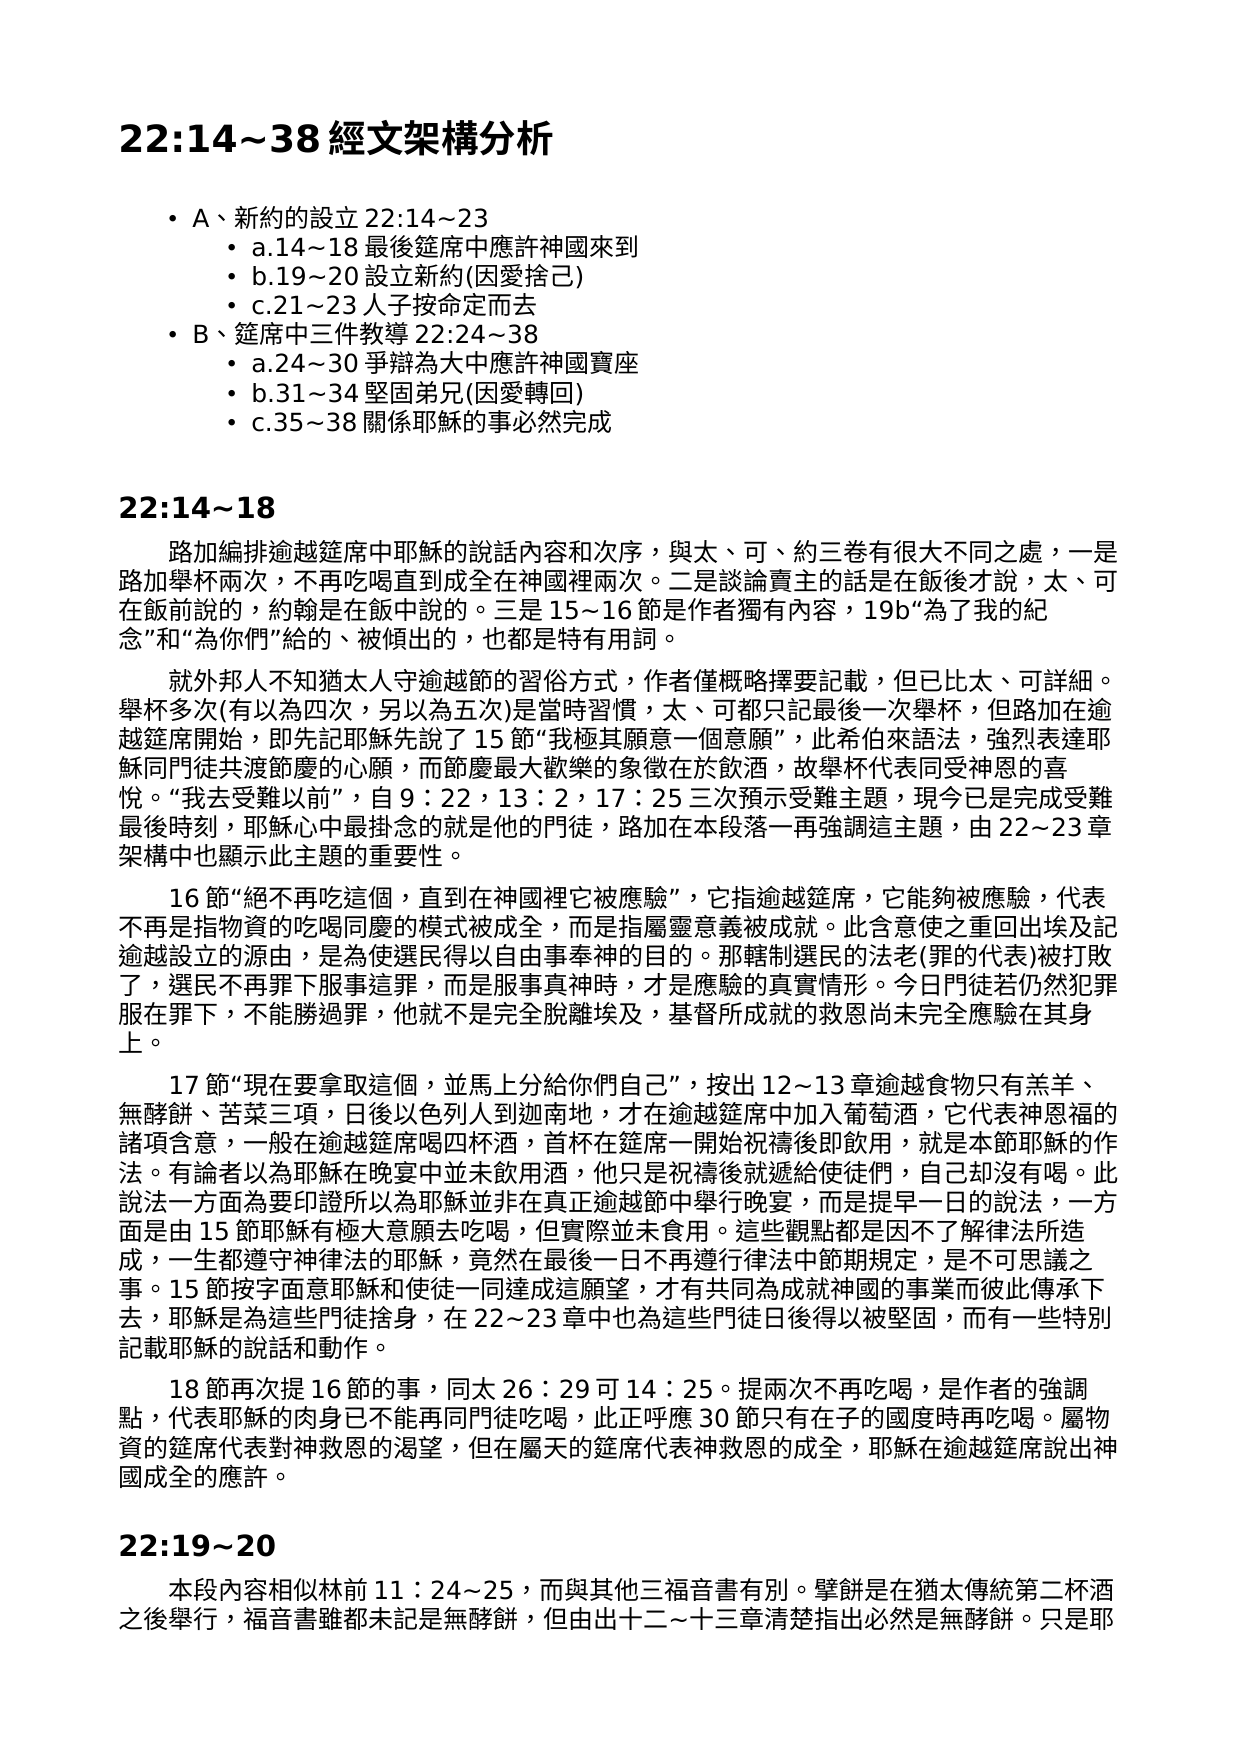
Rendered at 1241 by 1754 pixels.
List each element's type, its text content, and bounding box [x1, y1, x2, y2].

list c.21~23人子按命定而去 [236, 291, 1122, 320]
text 路加編排逾越筵席中耶穌的說話內容和次序，與太、可、約三卷有很大不同之處，一是路加舉杯兩次，不再吃喝直到成全在神國裡兩次。二是談論賣主的話是在飯後才說，太、可在飯前說的，約翰是在飯中說的。三是15~16節是作者獨有內容，19b“為了我的紀念”和“為你們”給的、被傾出的，也都是特有用詞。 [118, 538, 1122, 655]
list b.31~34堅固弟兄(因愛轉回) [236, 379, 1122, 408]
subtitle 22:14~38經文架構分析 [118, 118, 1122, 162]
list B、筵席中三件教導22:24~38 [177, 320, 1122, 349]
list a.24~30爭辯為大中應許神國寶座 [236, 349, 1122, 379]
list A、新約的設立22:14~23 [177, 204, 1122, 233]
list c.35~38關係耶穌的事必然完成 [236, 408, 1122, 437]
text 16節“絕不再吃這個，直到在神國裡它被應驗”，它指逾越筵席，它能夠被應驗，代表不再是指物資的吃喝同慶的模式被成全，而是指屬靈意義被成就。此含意使之重回出埃及記逾越設立的源由，是為使選民得以自由事奉神的目的。那轄制選民的法老(罪的代表)被打敗了，選民不再罪下服事這罪，而是服事真神時，才是應驗的真實情形。今日門徒若仍然犯罪服在罪下，不能勝過罪，他就不是完全脫離埃及，基督所成就的救恩尚未完全應驗在其身上。 [118, 884, 1122, 1059]
text 18節再次提16節的事，同太26：29可14：25。提兩次不再吃喝，是作者的強調點，代表耶穌的肉身已不能再同門徒吃喝，此正呼應30節只有在子的國度時再吃喝。屬物資的筵席代表對神救恩的渴望，但在屬天的筵席代表神救恩的成全，耶穌在逾越筵席說出神國成全的應許。 [118, 1376, 1122, 1492]
list a.14~18最後筵席中應許神國來到 [236, 233, 1122, 262]
subtitle 22:14~18 [118, 492, 1122, 526]
text 就外邦人不知猶太人守逾越節的習俗方式，作者僅概略擇要記載，但已比太、可詳細。舉杯多次(有以為四次，另以為五次)是當時習慣，太、可都只記最後一次舉杯，但路加在逾越筵席開始，即先記耶穌先說了15節“我極其願意一個意願”，此希伯來語法，強烈表達耶穌同門徒共渡節慶的心願，而節慶最大歡樂的象徵在於飲酒，故舉杯代表同受神恩的喜悅。“我去受難以前”，自9：22，13：2，17：25三次預示受難主題，現今已是完成受難最後時刻，耶穌心中最掛念的就是他的門徒，路加在本段落一再強調這主題，由22~23章架構中也顯示此主題的重要性。 [118, 667, 1122, 871]
subtitle 22:19~20 [118, 1530, 1122, 1564]
list b.19~20設立新約(因愛捨己) [236, 262, 1122, 291]
text 本段內容相似林前11：24~25，而與其他三福音書有別。擘餅是在猶太傳統第二杯酒之後舉行，福音書雖都未記是無酵餅，但由出十二~十三章清楚指出必然是無酵餅。只是耶 [118, 1576, 1122, 1634]
text 17節“現在要拿取這個，並馬上分給你們自己”，按出12~13章逾越食物只有羔羊、無酵餅、苦菜三項，日後以色列人到迦南地，才在逾越筵席中加入葡萄酒，它代表神恩福的諸項含意，一般在逾越筵席喝四杯酒，首杯在筵席一開始祝禱後即飲用，就是本節耶穌的作法。有論者以為耶穌在晚宴中並未飲用酒，他只是祝禱後就遞給使徒們，自己却沒有喝。此說法一方面為要印證所以為耶穌並非在真正逾越節中舉行晚宴，而是提早一日的說法，一方面是由15節耶穌有極大意願去吃喝，但實際並未食用。這些觀點都是因不了解律法所造成，一生都遵守神律法的耶穌，竟然在最後一日不再遵行律法中節期規定，是不可思議之事。15節按字面意耶穌和使徒一同達成這願望，才有共同為成就神國的事業而彼此傳承下去，耶穌是為這些門徒捨身，在22~23章中也為這些門徒日後得以被堅固，而有一些特別記載耶穌的說話和動作。 [118, 1071, 1122, 1363]
